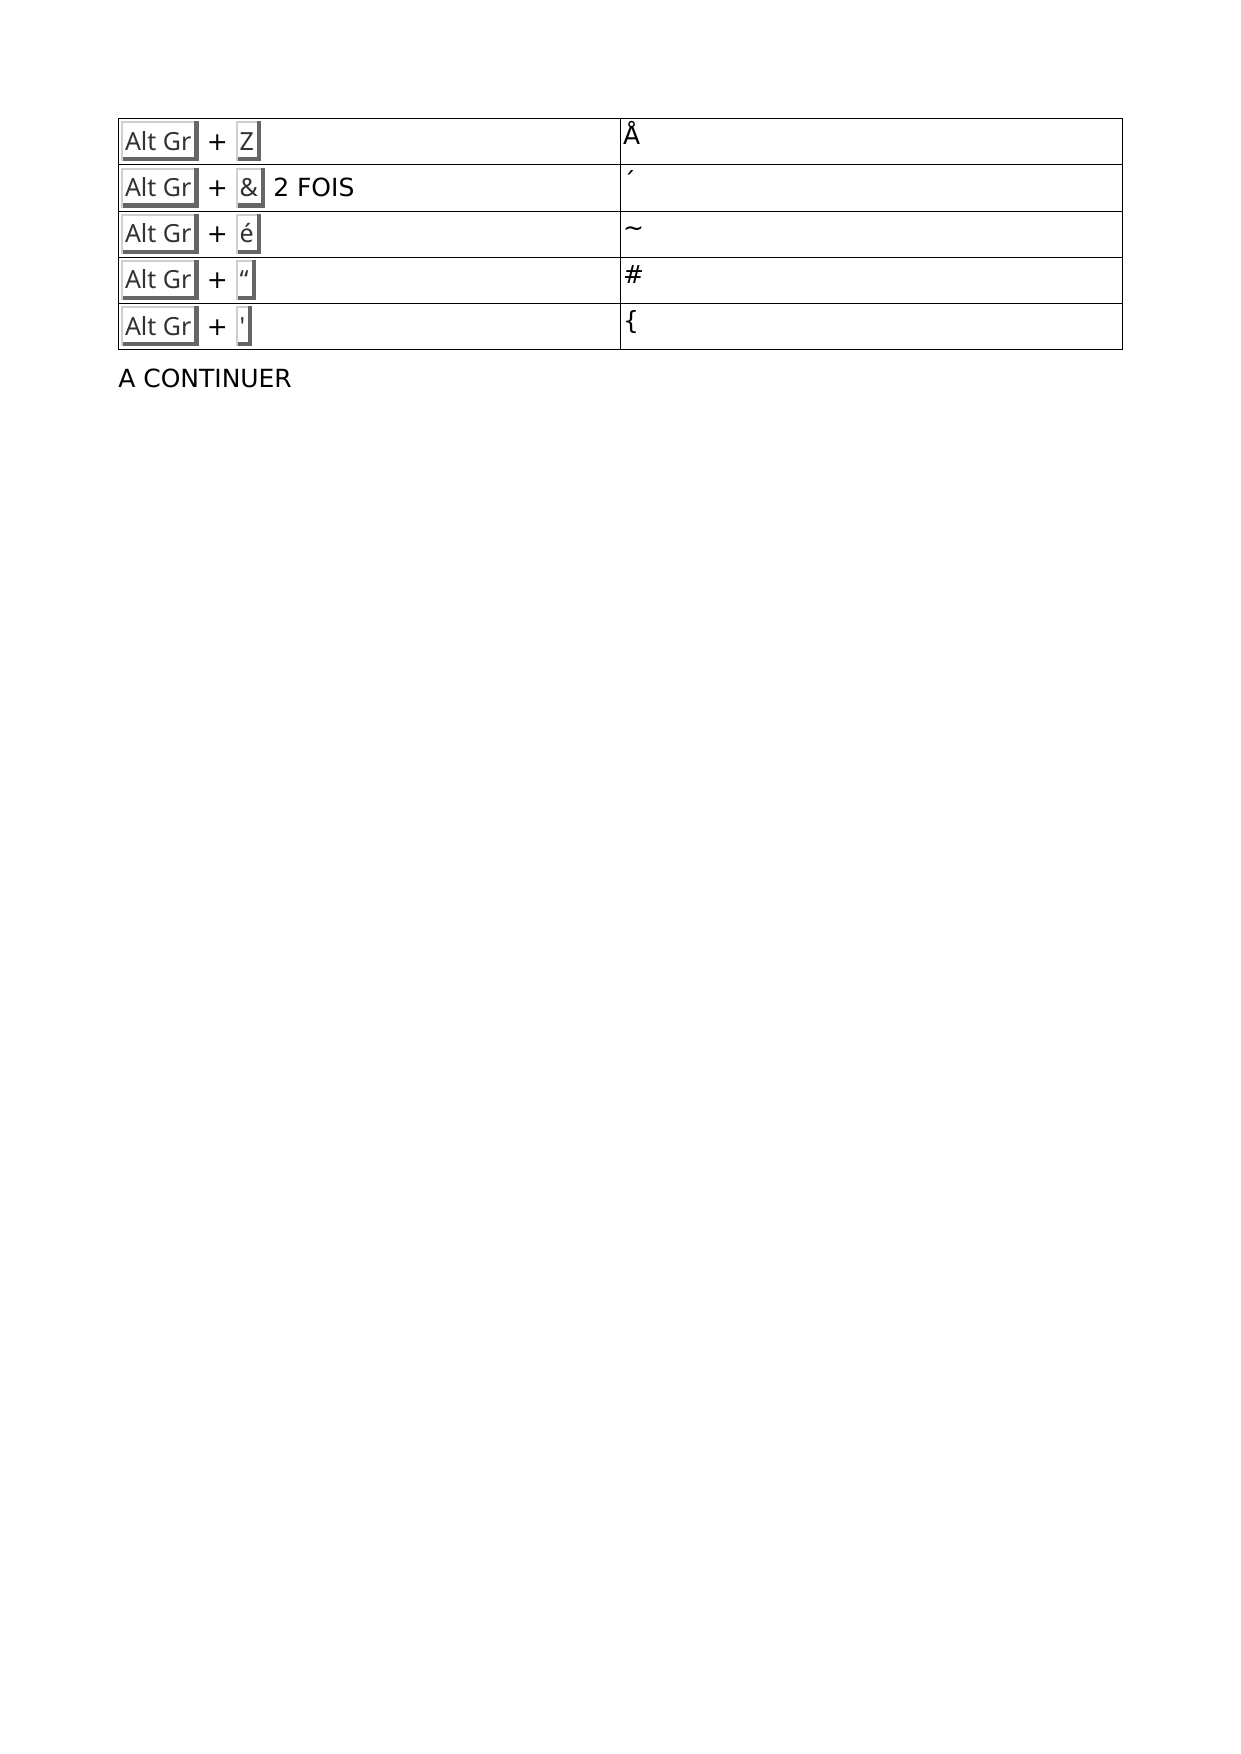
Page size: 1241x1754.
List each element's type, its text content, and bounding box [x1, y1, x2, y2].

table_cell Alt Gr + “ [119, 258, 620, 303]
table_cell Alt Gr + Z [119, 119, 620, 164]
table_cell ~ [621, 212, 1122, 257]
table_cell { [621, 304, 1122, 349]
text A CONTINUER [118, 364, 1122, 393]
table_cell Å [621, 119, 1122, 164]
table_cell Alt Gr + ' [119, 304, 620, 349]
table_cell Alt Gr + é [119, 212, 620, 257]
table_cell # [621, 258, 1122, 303]
table_cell Alt Gr + & 2 FOIS [119, 165, 620, 211]
table_cell ´ [621, 165, 1122, 211]
